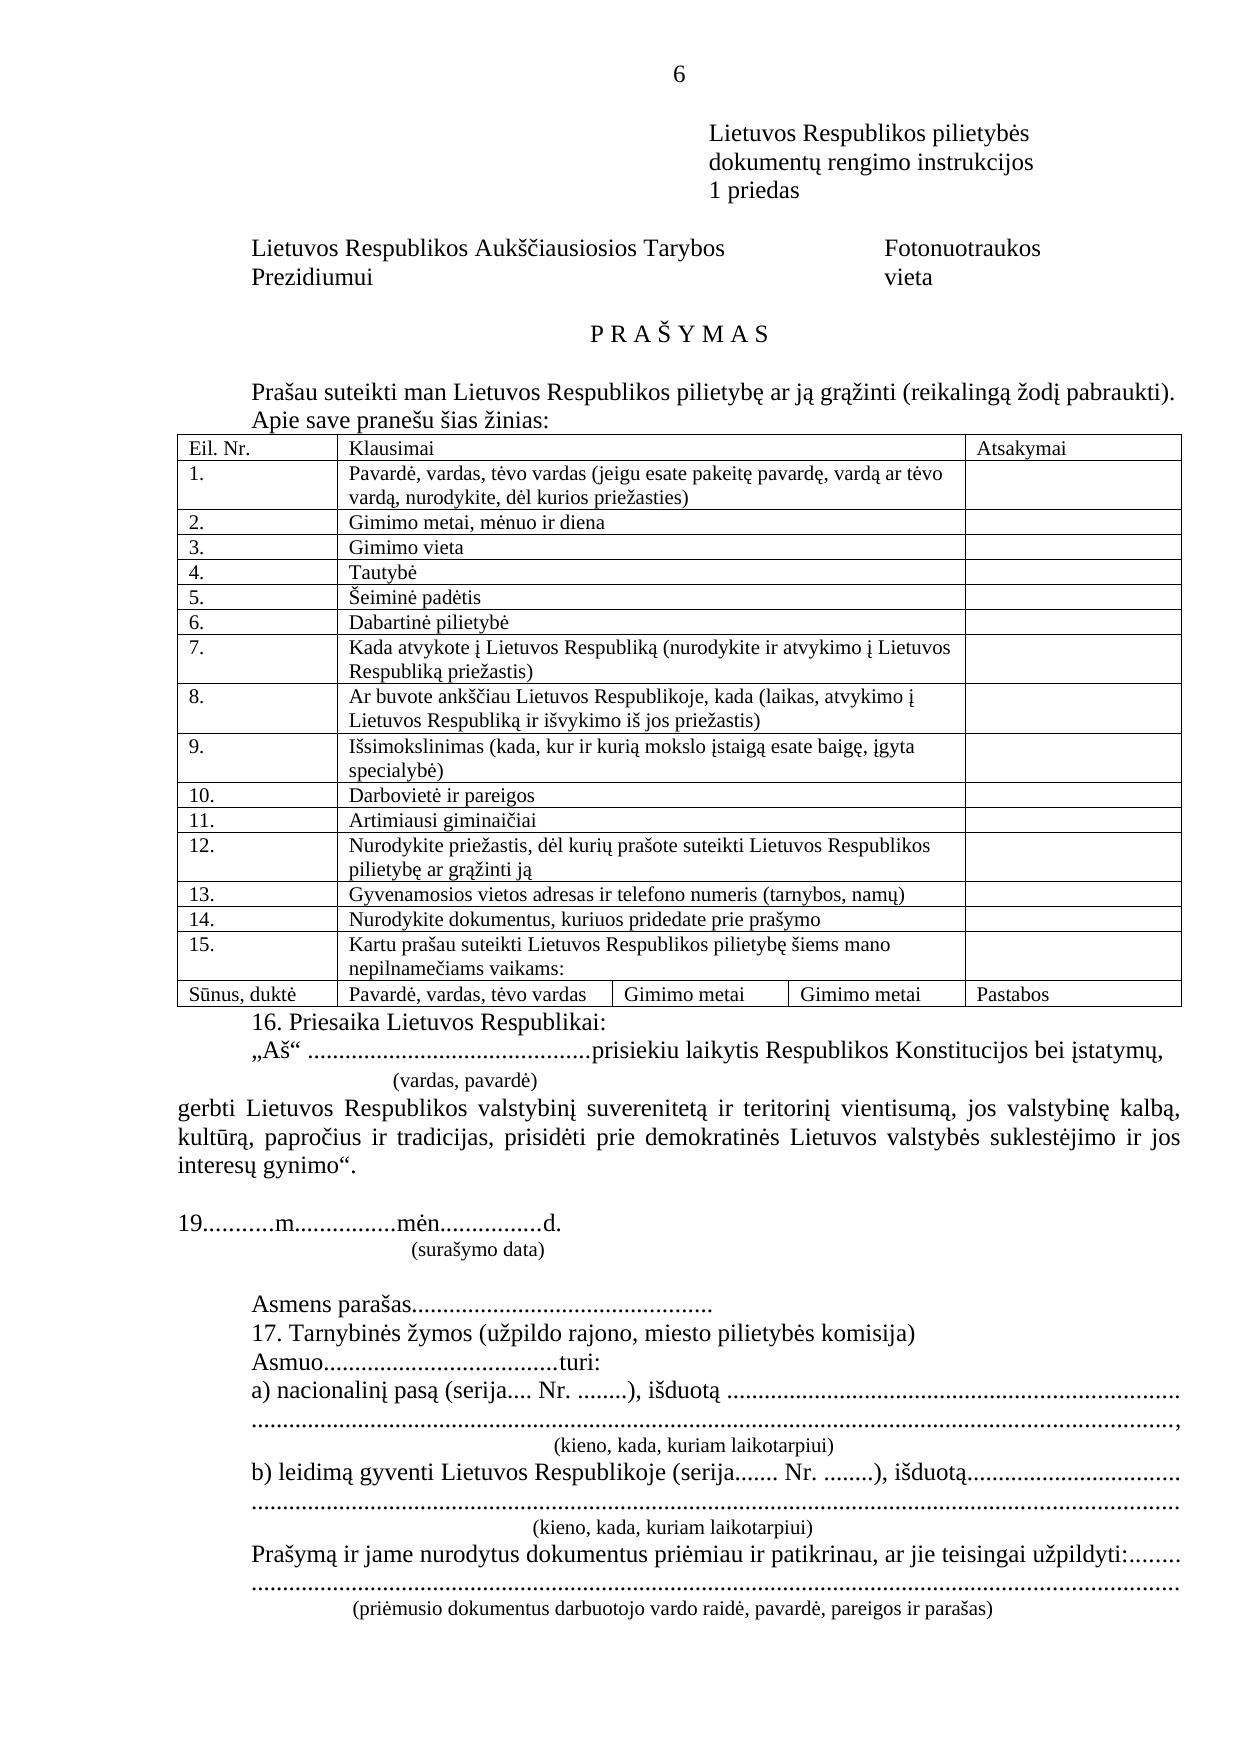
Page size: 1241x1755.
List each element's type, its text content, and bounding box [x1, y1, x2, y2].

table_cell [966, 808, 1181, 832]
text (vardas, pavardė) [177, 1064, 1181, 1093]
text , [177, 1404, 1181, 1433]
text (kieno, kada, kuriam laikotarpiui) [177, 1515, 1181, 1539]
table_cell [966, 535, 1181, 559]
text b) leidimą gyventi Lietuvos Respublikoje (serija....... Nr. ........), išduotą [177, 1457, 1181, 1486]
table_cell [966, 610, 1181, 634]
table_cell Pastabos [966, 981, 1181, 1006]
text Apie save pranešu šias žinias: [177, 406, 1181, 434]
text Asmuo turi: [177, 1347, 1181, 1376]
table_cell 11. [178, 808, 337, 832]
table_cell Dabartinė pilietybė [338, 610, 965, 634]
table_header Atsakymai [966, 435, 1181, 459]
table_cell 10. [178, 783, 337, 807]
text dokumentų rengimo instrukcijos [177, 147, 1181, 176]
text (kieno, kada, kuriam laikotarpiui) [177, 1433, 1181, 1457]
table_cell [966, 684, 1181, 732]
text Prezidiumui vieta [177, 262, 1181, 291]
text a) nacionalinį pasą (serija.... Nr. ........), išduotą [177, 1376, 1181, 1404]
text PRAŠYMAS [177, 319, 1181, 348]
table_cell 12. [178, 833, 337, 881]
table_cell [966, 882, 1181, 906]
table_cell Šeiminė padėtis [338, 585, 965, 609]
table_cell 9. [178, 734, 337, 782]
text (priėmusio dokumentus darbuotojo vardo raidė, pavardė, pareigos ir parašas) [177, 1596, 1181, 1620]
table_cell [966, 560, 1181, 584]
text (surašymo data) [177, 1237, 1181, 1261]
table_cell Tautybė [338, 560, 965, 584]
table_cell 6. [178, 610, 337, 634]
table_cell [966, 833, 1181, 881]
text 17. Tarnybinės žymos (užpildo rajono, miesto pilietybės komisija) [177, 1318, 1181, 1347]
table_cell [966, 461, 1181, 509]
text Prašau suteikti man Lietuvos Respublikos pilietybę ar ją grąžinti (reikalingą žodį pabraukti). [177, 377, 1181, 406]
table_cell Gimimo vieta [338, 535, 965, 559]
table_cell 7. [178, 635, 337, 683]
table_cell 1. [178, 461, 337, 509]
table_cell Darbovietė ir pareigos [338, 783, 965, 807]
table_cell 2. [178, 510, 337, 534]
text Lietuvos Respublikos Aukščiausiosios Tarybos Fotonuotraukos [177, 233, 1181, 262]
table_cell [966, 510, 1181, 534]
text 1 priedas [177, 176, 1181, 204]
table_cell Ar buvote ankščiau Lietuvos Respublikoje, kada (laikas, atvykimo į Lietuvos Respubliką ir išvykimo iš jos priežastis) [338, 684, 965, 732]
text 19 m. mėn. d. [177, 1208, 1181, 1237]
table_cell [966, 783, 1181, 807]
table_cell Nurodykite dokumentus, kuriuos pridedate prie prašymo [338, 907, 965, 931]
table_cell 13. [178, 882, 337, 906]
table_cell [966, 734, 1181, 782]
table_cell Išsimokslinimas (kada, kur ir kurią mokslo įstaigą esate baigę, įgyta specialybė) [338, 734, 965, 782]
table_cell Pavardė, vardas, tėvo vardas (jeigu esate pakeitę pavardę, vardą ar tėvo vardą, nurodykite, dėl kurios priežasties) [338, 461, 965, 509]
table_cell Gimimo metai [613, 981, 788, 1006]
table_cell Gimimo metai, mėnuo ir diena [338, 510, 965, 534]
table_cell 8. [178, 684, 337, 732]
text 16. Priesaika Lietuvos Respublikai: [177, 1007, 1181, 1035]
table_header Klausimai [338, 435, 965, 459]
table_cell Gyvenamosios vietos adresas ir telefono numeris (tarnybos, namų) [338, 882, 965, 906]
text gerbti Lietuvos Respublikos valstybinį suverenitetą ir teritorinį vientisumą, jos valstybinę kalbą, kultūrą, papročius ir tradicijas, prisidėti prie demokratinės Lietuvos valstybės suklestėjimo ir jos interesų gynimo“. [177, 1093, 1181, 1179]
text Prašymą ir jame nurodytus dokumentus priėmiau ir patikrinau, ar jie teisingai užpildyti: [177, 1539, 1181, 1567]
table_header Eil. Nr. [178, 435, 337, 459]
table_cell 3. [178, 535, 337, 559]
text Asmens parašas [177, 1289, 1181, 1318]
table_cell [966, 907, 1181, 931]
table_cell 14. [178, 907, 337, 931]
table_cell 15. [178, 932, 337, 980]
text Lietuvos Respublikos pilietybės [177, 118, 1181, 147]
table_cell Artimiausi giminaičiai [338, 808, 965, 832]
table_cell Pavardė, vardas, tėvo vardas [338, 981, 612, 1006]
table_cell [966, 932, 1181, 980]
table_cell [966, 585, 1181, 609]
table_cell Gimimo metai [789, 981, 965, 1006]
table_cell 5. [178, 585, 337, 609]
table_cell Kada atvykote į Lietuvos Respubliką (nurodykite ir atvykimo į Lietuvos Respubliką priežastis) [338, 635, 965, 683]
table_cell Nurodykite priežastis, dėl kurių prašote suteikti Lietuvos Respublikos pilietybę ar grąžinti ją [338, 833, 965, 881]
table_cell Sūnus, duktė [178, 981, 337, 1006]
table_cell Kartu prašau suteikti Lietuvos Respublikos pilietybę šiems mano nepilnamečiams vaikams: [338, 932, 965, 980]
table_cell [966, 635, 1181, 683]
table_cell 4. [178, 560, 337, 584]
text „Aš“ prisiekiu laikytis Respublikos Konstitucijos bei įstatymų, [177, 1035, 1181, 1064]
